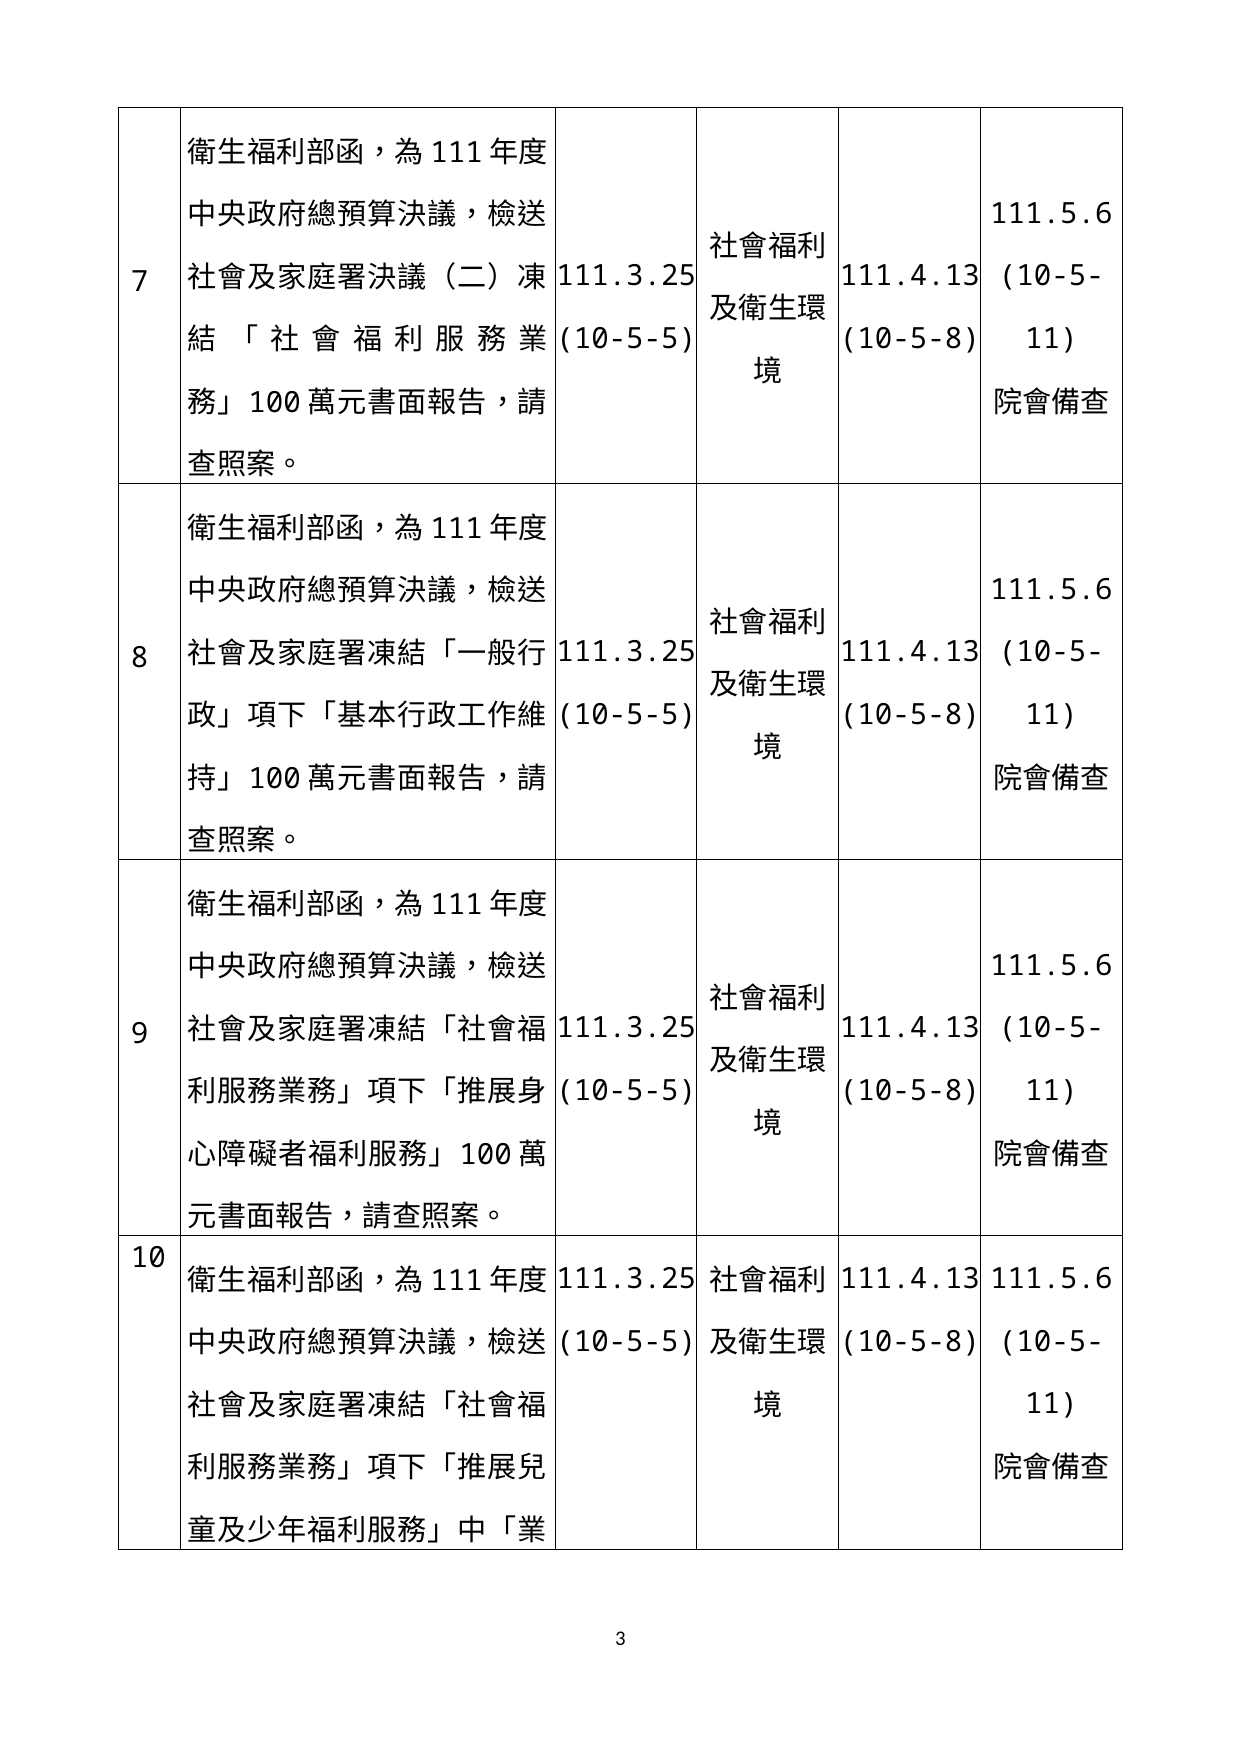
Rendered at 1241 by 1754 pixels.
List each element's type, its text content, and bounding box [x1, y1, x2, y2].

table_cell 衛生福利部函，為111年度中央政府總預算決議，檢送社會及家庭署凍結「社會福利服務業務」項下「推展身心障礙者福利服務」100萬元書面報告，請查照案。 [181, 860, 555, 1235]
table_cell 社會福利及衛生環境 [697, 1236, 838, 1548]
table_cell 111.3.25 (10-5-5) [556, 484, 696, 859]
table_cell [119, 484, 180, 859]
table_cell 111.3.25 (10-5-5) [556, 108, 696, 483]
table_cell [119, 108, 180, 483]
table_cell 衛生福利部函，為111年度中央政府總預算決議，檢送社會及家庭署凍結「一般行政」項下「基本行政工作維持」100萬元書面報告，請查照案。 [181, 484, 555, 859]
table_cell 111.4.13 (10-5-8) [839, 860, 980, 1235]
table_cell 111.4.13 (10-5-8) [839, 484, 980, 859]
table_cell 111.5.6 (10-5-11) 院會備查 [981, 860, 1122, 1235]
table_cell 111.5.6 (10-5-11) 院會備查 [981, 108, 1122, 483]
table_cell 社會福利及衛生環境 [697, 108, 838, 483]
table_cell 衛生福利部函，為111年度中央政府總預算決議，檢送社會及家庭署決議（二）凍結「社會福利服務業務」100萬元書面報告，請查照案。 [181, 108, 555, 483]
table_cell 社會福利及衛生環境 [697, 860, 838, 1235]
table_cell 衛生福利部函，為111年度中央政府總預算決議，檢送社會及家庭署凍結「社會福利服務業務」項下「推展兒童及少年福利服務」中「業 [181, 1236, 555, 1548]
table_cell 111.4.13 (10-5-8) [839, 1236, 980, 1548]
table_cell [119, 1236, 180, 1548]
table_cell 111.5.6 (10-5-11) 院會備查 [981, 1236, 1122, 1548]
table_cell 111.5.6 (10-5-11) 院會備查 [981, 484, 1122, 859]
table_cell 社會福利及衛生環境 [697, 484, 838, 859]
table_cell 111.3.25 (10-5-5) [556, 1236, 696, 1548]
table_cell 111.4.13 (10-5-8) [839, 108, 980, 483]
table_cell [119, 860, 180, 1235]
table_cell 111.3.25 (10-5-5) [556, 860, 696, 1235]
